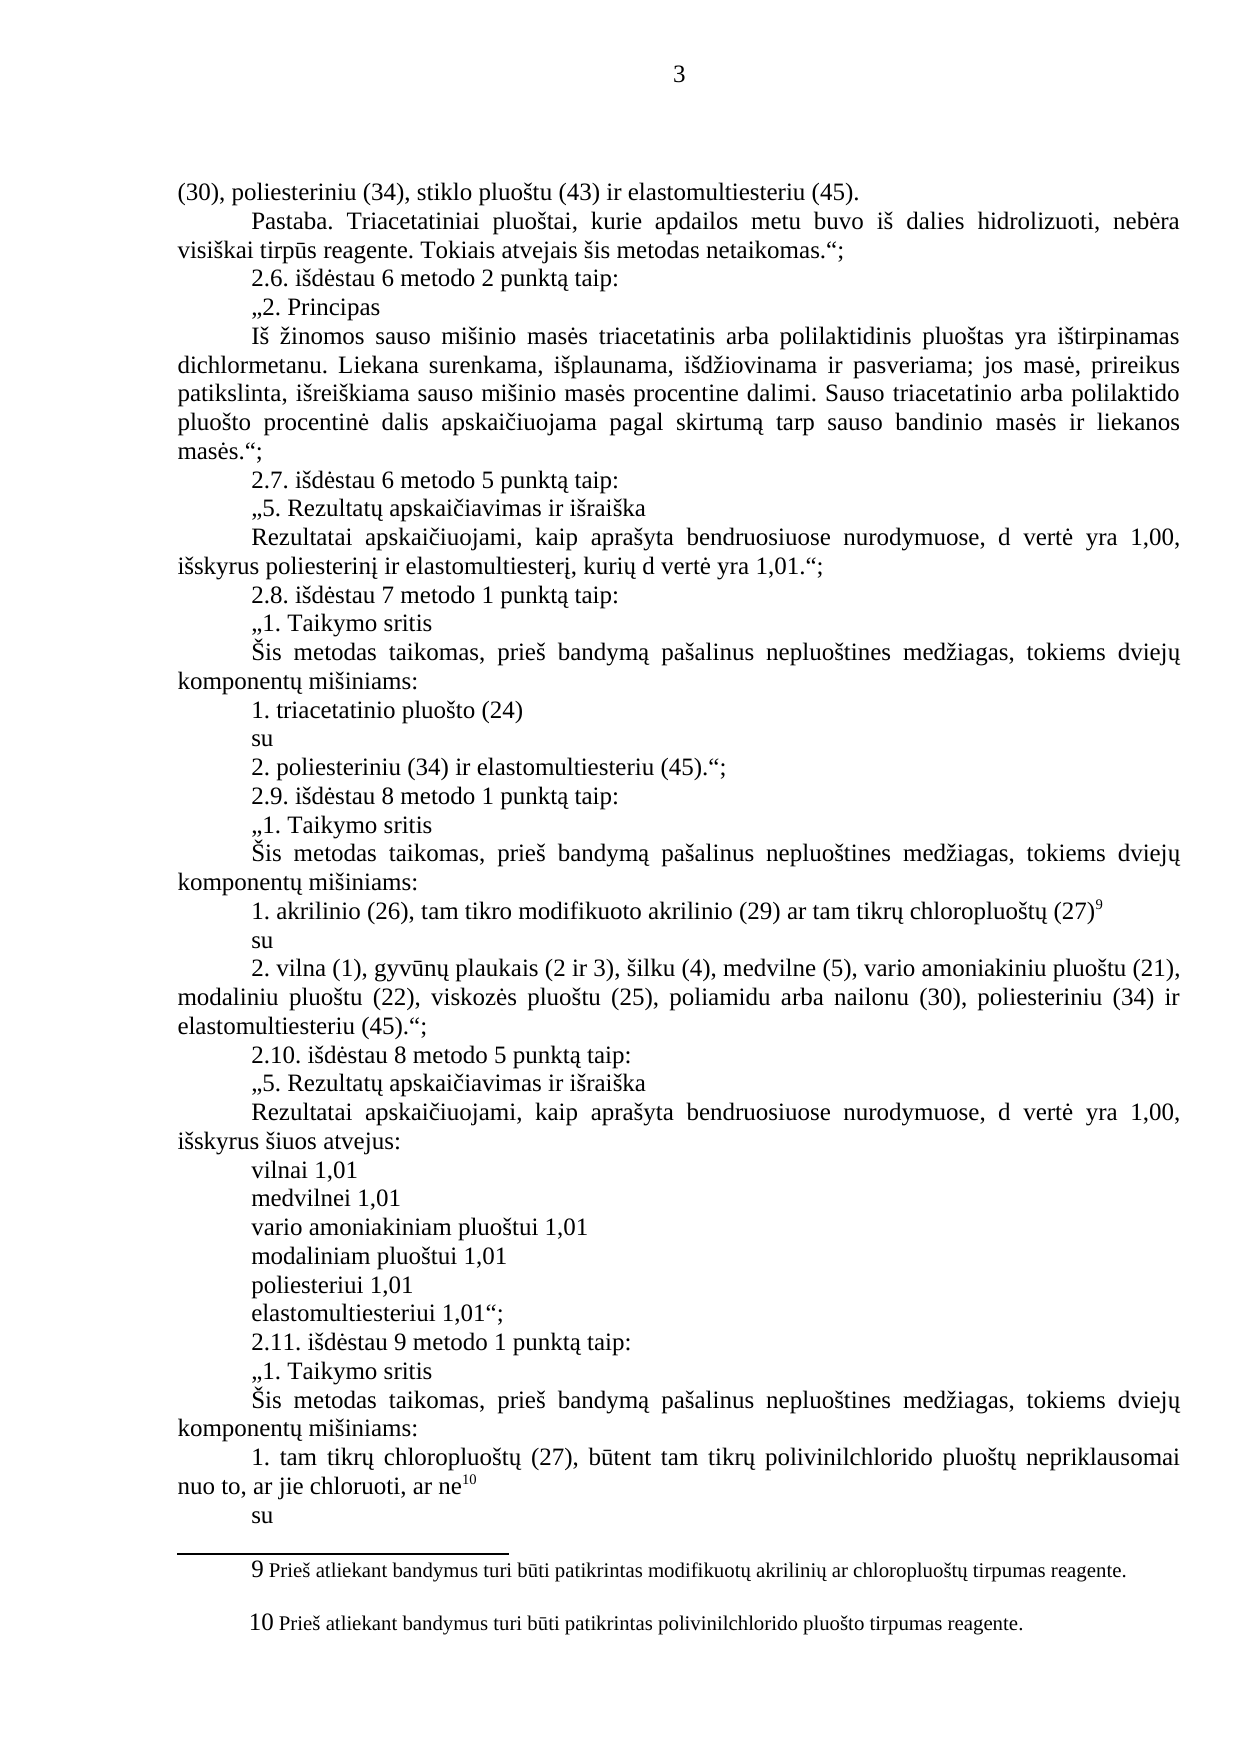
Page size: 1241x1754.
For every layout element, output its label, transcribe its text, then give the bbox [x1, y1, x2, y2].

text 2.6. išdėstau 6 metodo 2 punktą taip: [177, 263, 1181, 292]
text 2. vilna (1), gyvūnų plaukais (2 ir 3), šilku (4), medvilne (5), vario amoniakiniu pluoštu (21), modaliniu pluoštu (22), viskozės pluoštu (25), poliamidu arba nailonu (30), poliesteriniu (34) ir elastomultiesteriu (45).“; [177, 953, 1181, 1040]
text vilnai 1,01 [177, 1155, 1181, 1183]
text modaliniam pluoštui 1,01 [177, 1241, 1181, 1270]
text Prieš atliekant bandymus turi būti patikrintas polivinilchlorido pluošto tirpumas reagente. [177, 1607, 1181, 1636]
text 2.7. išdėstau 6 metodo 5 punktą taip: [177, 465, 1181, 493]
text „5. Rezultatų apskaičiavimas ir išraiška [177, 1068, 1181, 1097]
text su [177, 1500, 1181, 1528]
text Šis metodas taikomas, prieš bandymą pašalinus nepluoštines medžiagas, tokiems dviejų komponentų mišiniams: [177, 1385, 1181, 1442]
text 2. poliesteriniu (34) ir elastomultiesteriu (45).“; [177, 752, 1181, 781]
text 1. akrilinio (26), tam tikro modifikuoto akrilinio (29) ar tam tikrų chloropluoštų (27) [177, 896, 1181, 925]
text 1. triacetatinio pluošto (24) [177, 695, 1181, 723]
text poliesteriui 1,01 [177, 1270, 1181, 1298]
text „1. Taikymo sritis [177, 1356, 1181, 1385]
text „1. Taikymo sritis [177, 608, 1181, 637]
text medvilnei 1,01 [177, 1183, 1181, 1212]
text (30), poliesteriniu (34), stiklo pluoštu (43) ir elastomultiesteriu (45). [177, 177, 1181, 206]
text Rezultatai apskaičiuojami, kaip aprašyta bendruosiuose nurodymuose, d vertė yra 1,00, išskyrus poliesterinį ir elastomultiesterį, kurių d vertė yra 1,01.“; [177, 522, 1181, 580]
text „5. Rezultatų apskaičiavimas ir išraiška [177, 493, 1181, 522]
text elastomultiesteriui 1,01“; [177, 1298, 1181, 1327]
text su [177, 723, 1181, 752]
text 2.8. išdėstau 7 metodo 1 punktą taip: [177, 580, 1181, 608]
text Iš žinomos sauso mišinio masės triacetatinis arba polilaktidinis pluoštas yra ištirpinamas dichlormetanu. Liekana surenkama, išplaunama, išdžiovinama ir pasveriama; jos masė, prireikus patikslinta, išreiškiama sauso mišinio masės procentine dalimi. Sauso triacetatinio arba polilaktido pluošto procentinė dalis apskaičiuojama pagal skirtumą tarp sauso bandinio masės ir liekanos masės.“; [177, 321, 1181, 465]
text Pastaba. Triacetatiniai pluoštai, kurie apdailos metu buvo iš dalies hidrolizuoti, nebėra visiškai tirpūs reagente. Tokiais atvejais šis metodas netaikomas.“; [177, 206, 1181, 263]
text vario amoniakiniam pluoštui 1,01 [177, 1212, 1181, 1241]
text 1. tam tikrų chloropluoštų (27), būtent tam tikrų polivinilchlorido pluoštų nepriklausomai nuo to, ar jie chloruoti, ar ne [177, 1442, 1181, 1500]
text 2.11. išdėstau 9 metodo 1 punktą taip: [177, 1327, 1181, 1356]
text 2.9. išdėstau 8 metodo 1 punktą taip: [177, 781, 1181, 810]
text Rezultatai apskaičiuojami, kaip aprašyta bendruosiuose nurodymuose, d vertė yra 1,00, išskyrus šiuos atvejus: [177, 1097, 1181, 1155]
text Šis metodas taikomas, prieš bandymą pašalinus nepluoštines medžiagas, tokiems dviejų komponentų mišiniams: [177, 838, 1181, 896]
text su [177, 925, 1181, 953]
text 2.10. išdėstau 8 metodo 5 punktą taip: [177, 1040, 1181, 1068]
text Prieš atliekant bandymus turi būti patikrintas modifikuotų akrilinių ar chloropluoštų tirpumas reagente. [177, 1554, 1181, 1583]
text Šis metodas taikomas, prieš bandymą pašalinus nepluoštines medžiagas, tokiems dviejų komponentų mišiniams: [177, 637, 1181, 695]
text „2. Principas [177, 292, 1181, 321]
text „1. Taikymo sritis [177, 810, 1181, 838]
